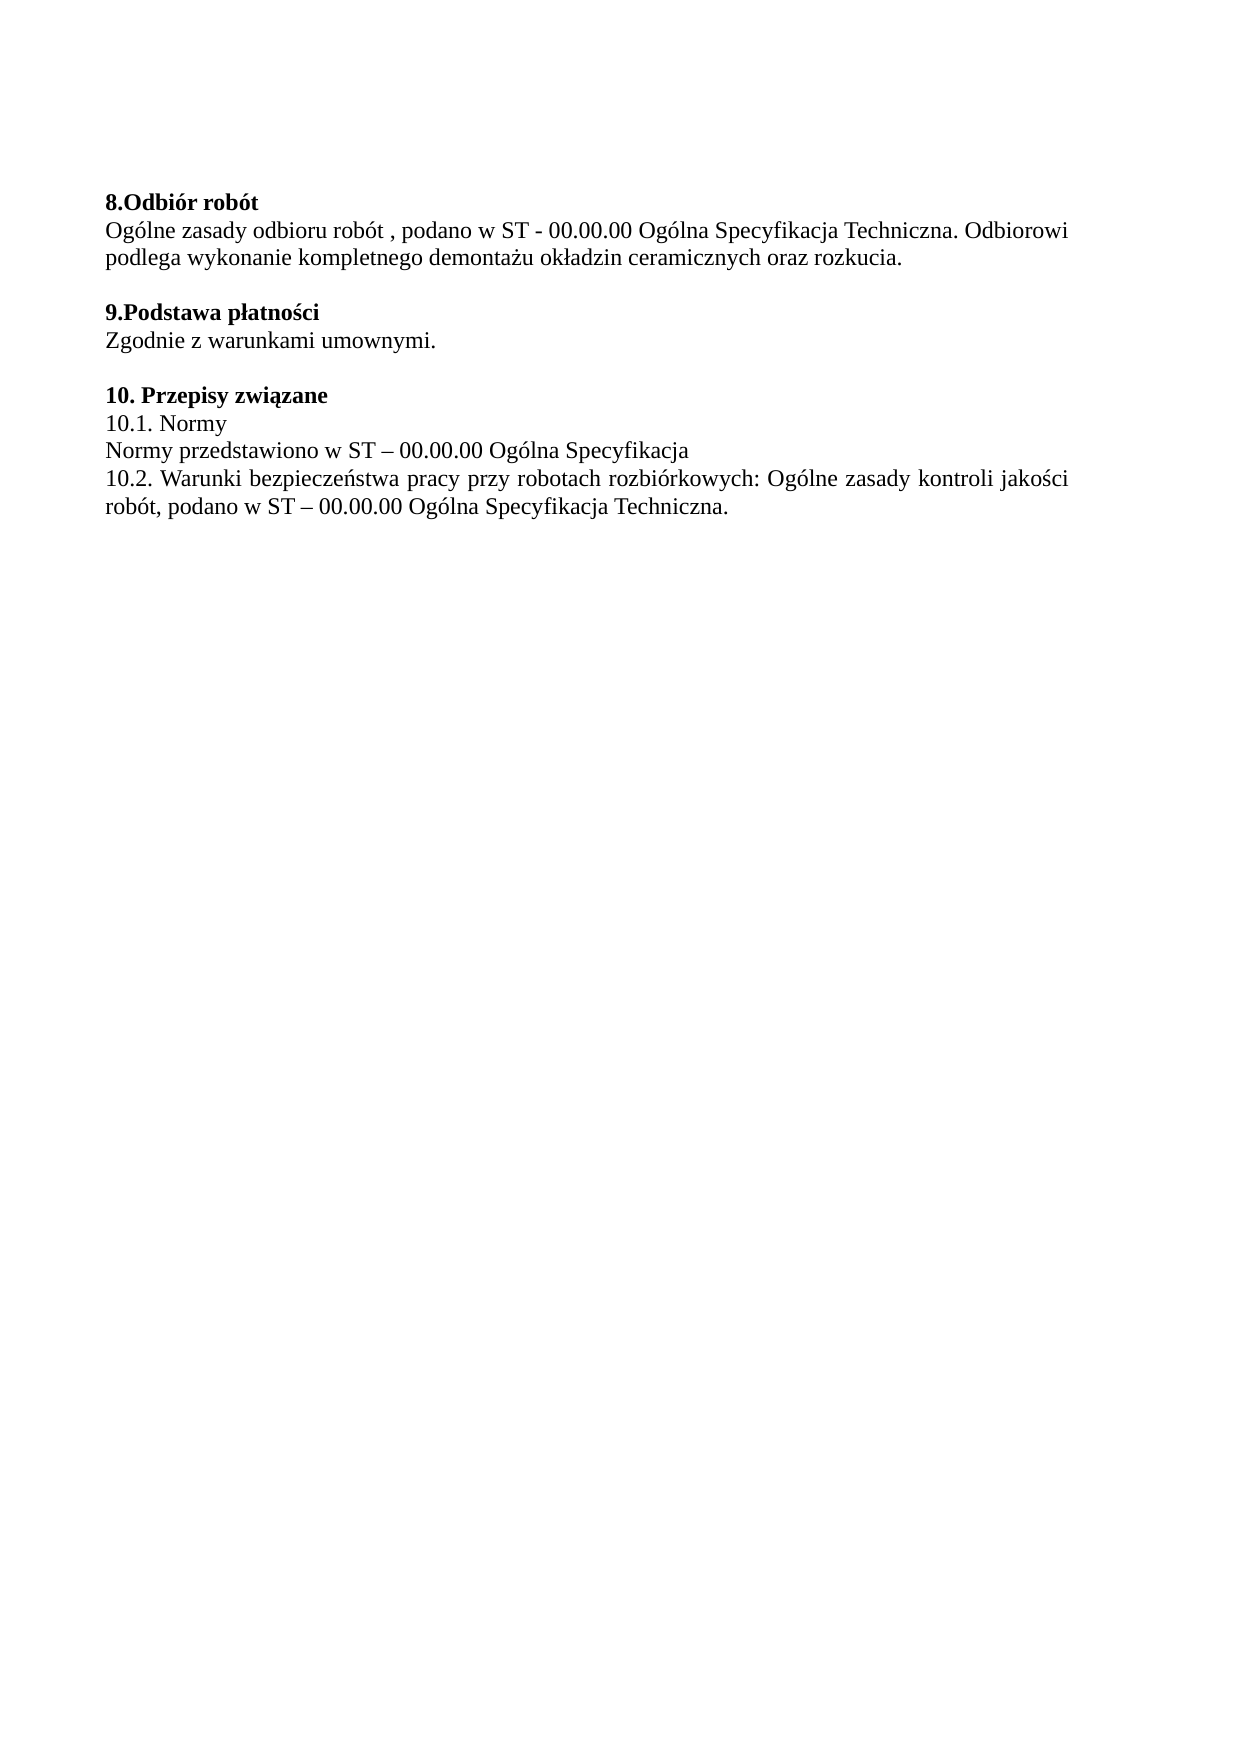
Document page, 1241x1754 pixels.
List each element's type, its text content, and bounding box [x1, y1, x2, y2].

text Normy przedstawiono w ST – 00.00.00 Ogólna Specyfikacja [105, 436, 1070, 464]
text 8.Odbiór robót [105, 188, 1070, 216]
text Zgodnie z warunkami umownymi. [105, 326, 1070, 354]
text 9.Podstawa płatności [105, 298, 1070, 326]
text 10.2. Warunki bezpieczeństwa pracy przy robotach rozbiórkowych: Ogólne zasady kontroli jakości robót, podano w ST – 00.00.00 Ogólna Specyfikacja Techniczna. [105, 464, 1070, 519]
text 10.1. Normy [105, 409, 1070, 436]
text Ogólne zasady odbioru robót , podano w ST - 00.00.00 Ogólna Specyfikacja Techniczna. Odbiorowi podlega wykonanie kompletnego demontażu okładzin ceramicznych oraz rozkucia. [105, 216, 1070, 271]
text 10. Przepisy związane [105, 381, 1070, 409]
